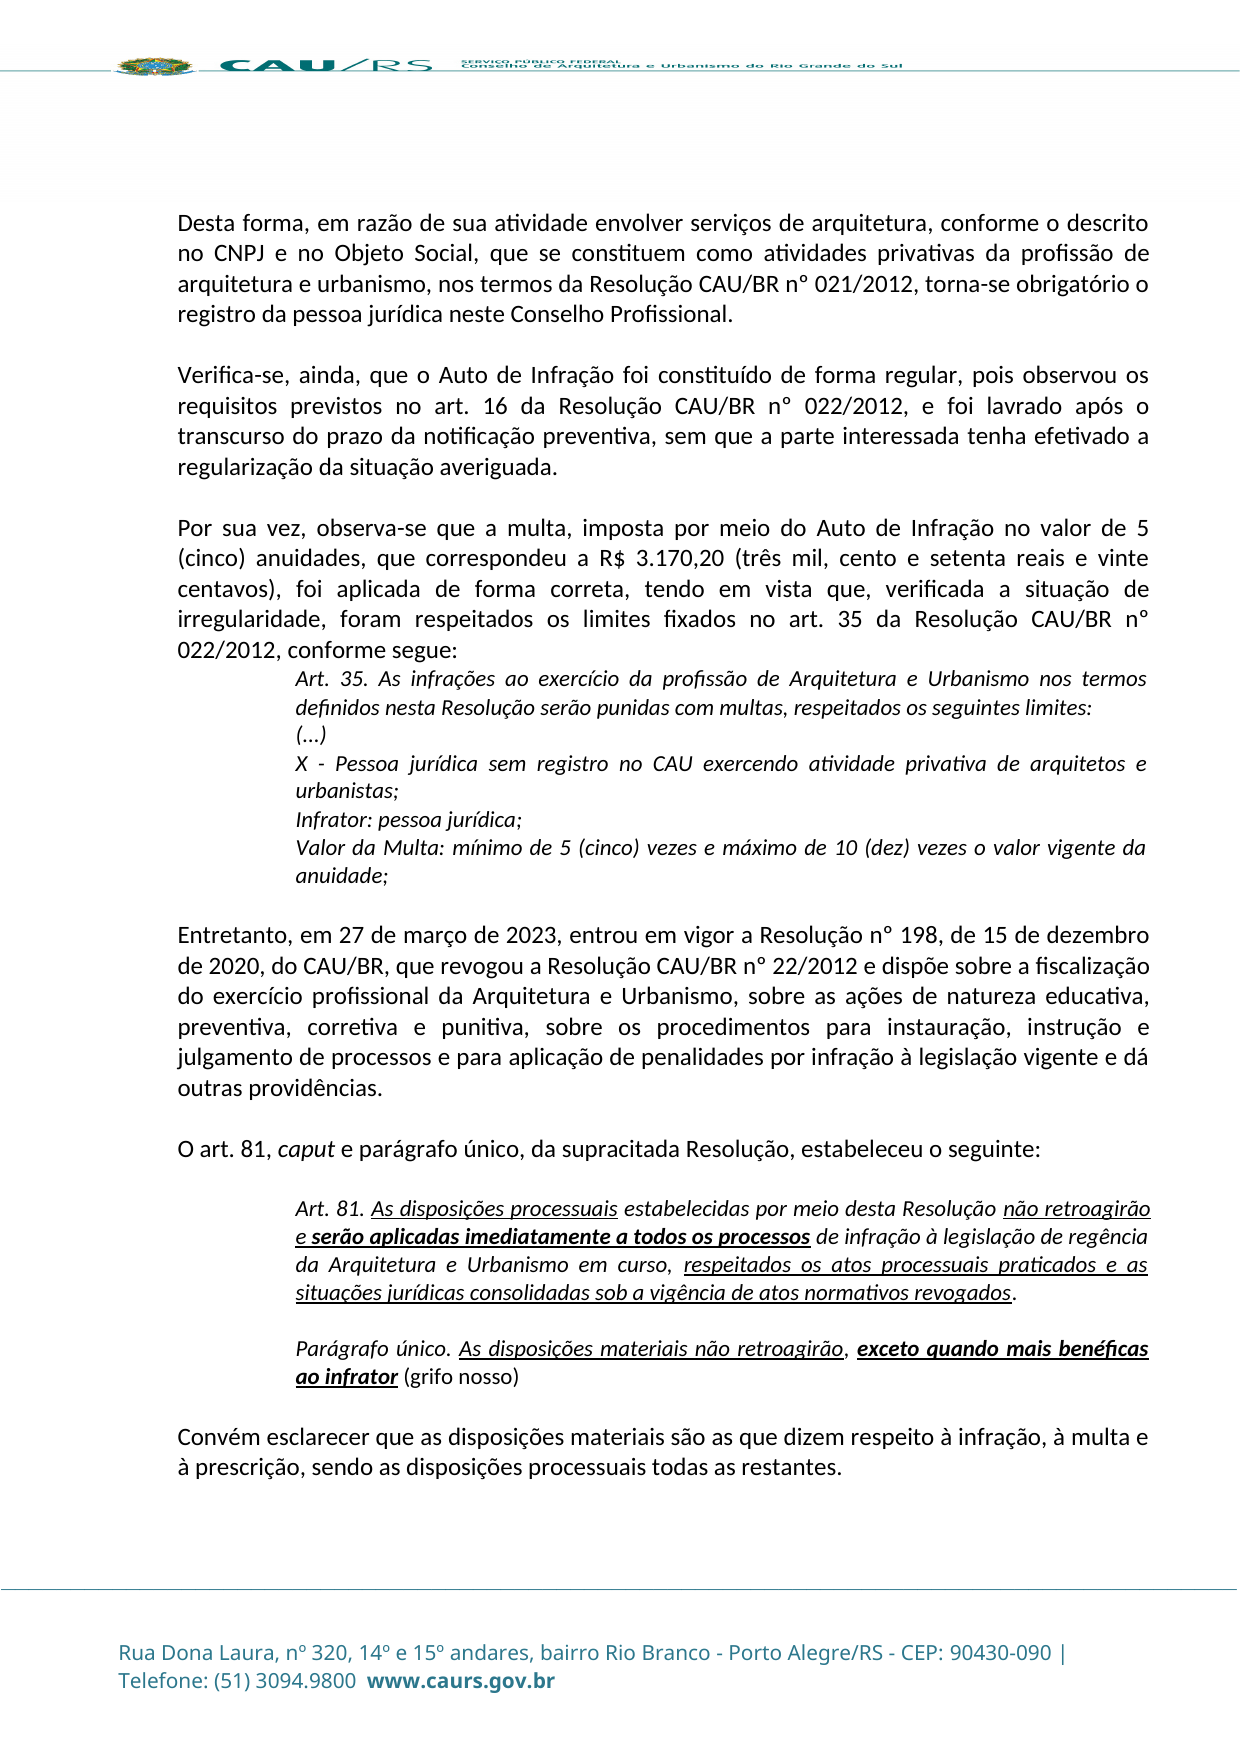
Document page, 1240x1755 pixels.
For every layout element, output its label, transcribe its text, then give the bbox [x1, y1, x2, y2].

text Parágrafo único. As disposições materiais não retroagirão, exceto quando mais benéficas ao infrator (grifo nosso) [295, 1334, 1151, 1390]
text (...) [295, 721, 1151, 749]
text Art. 35. As infrações ao exercício da profissão de Arquitetura e Urbanismo nos termos definidos nesta Resolução serão punidas com multas, respeitados os seguintes limites: [295, 664, 1151, 721]
text Convém esclarecer que as disposições materiais são as que dizem respeito à infração, à multa e à prescrição, sendo as disposições processuais todas as restantes. [177, 1421, 1151, 1482]
text O art. 81, caput e parágrafo único, da supracitada Resolução, estabeleceu o seguinte: [177, 1133, 1151, 1163]
text Por sua vez, observa-se que a multa, imposta por meio do Auto de Infração no valor de 5 (cinco) anuidades, que correspondeu a R$ 3.170,20 (três mil, cento e setenta reais e vinte centavos), foi aplicada de forma correta, tendo em vista que, verificada a situação de irregularidade, foram respeitados os limites fixados no art. 35 da Resolução CAU/BR nº 022/2012, conforme segue: [177, 512, 1151, 664]
text Valor da Multa: mínimo de 5 (cinco) vezes e máximo de 10 (dez) vezes o valor vigente da anuidade; [295, 833, 1151, 889]
text Art. 81. As disposições processuais estabelecidas por meio desta Resolução não retroagirão e serão aplicadas imediatamente a todos os processos de infração à legislação de regência da Arquitetura e Urbanismo em curso, respeitados os atos processuais praticados e as situações jurídicas consolidadas sob a vigência de atos normativos revogados. [295, 1194, 1151, 1306]
text Infrator: pessoa jurídica; [295, 805, 1151, 833]
text Verifica-se, ainda, que o Auto de Infração foi constituído de forma regular, pois observou os requisitos previstos no art. 16 da Resolução CAU/BR nº 022/2012, e foi lavrado após o transcurso do prazo da notificação preventiva, sem que a parte interessada tenha efetivado a regularização da situação averiguada. [177, 359, 1151, 481]
text X - Pessoa jurídica sem registro no CAU exercendo atividade privativa de arquitetos e urbanistas; [295, 749, 1151, 805]
text Desta forma, em razão de sua atividade envolver serviços de arquitetura, conforme o descrito no CNPJ e no Objeto Social, que se constituem como atividades privativas da profissão de arquitetura e urbanismo, nos termos da Resolução CAU/BR nº 021/2012, torna-se obrigatório o registro da pessoa jurídica neste Conselho Profissional. [177, 207, 1151, 329]
text Entretanto, em 27 de março de 2023, entrou em vigor a Resolução nº 198, de 15 de dezembro de 2020, do CAU/BR, que revogou a Resolução CAU/BR nº 22/2012 e dispõe sobre a fiscalização do exercício profissional da Arquitetura e Urbanismo, sobre as ações de natureza educativa, preventiva, corretiva e punitiva, sobre os procedimentos para instauração, instrução e julgamento de processos e para aplicação de penalidades por infração à legislação vigente e dá outras providências. [177, 919, 1151, 1102]
